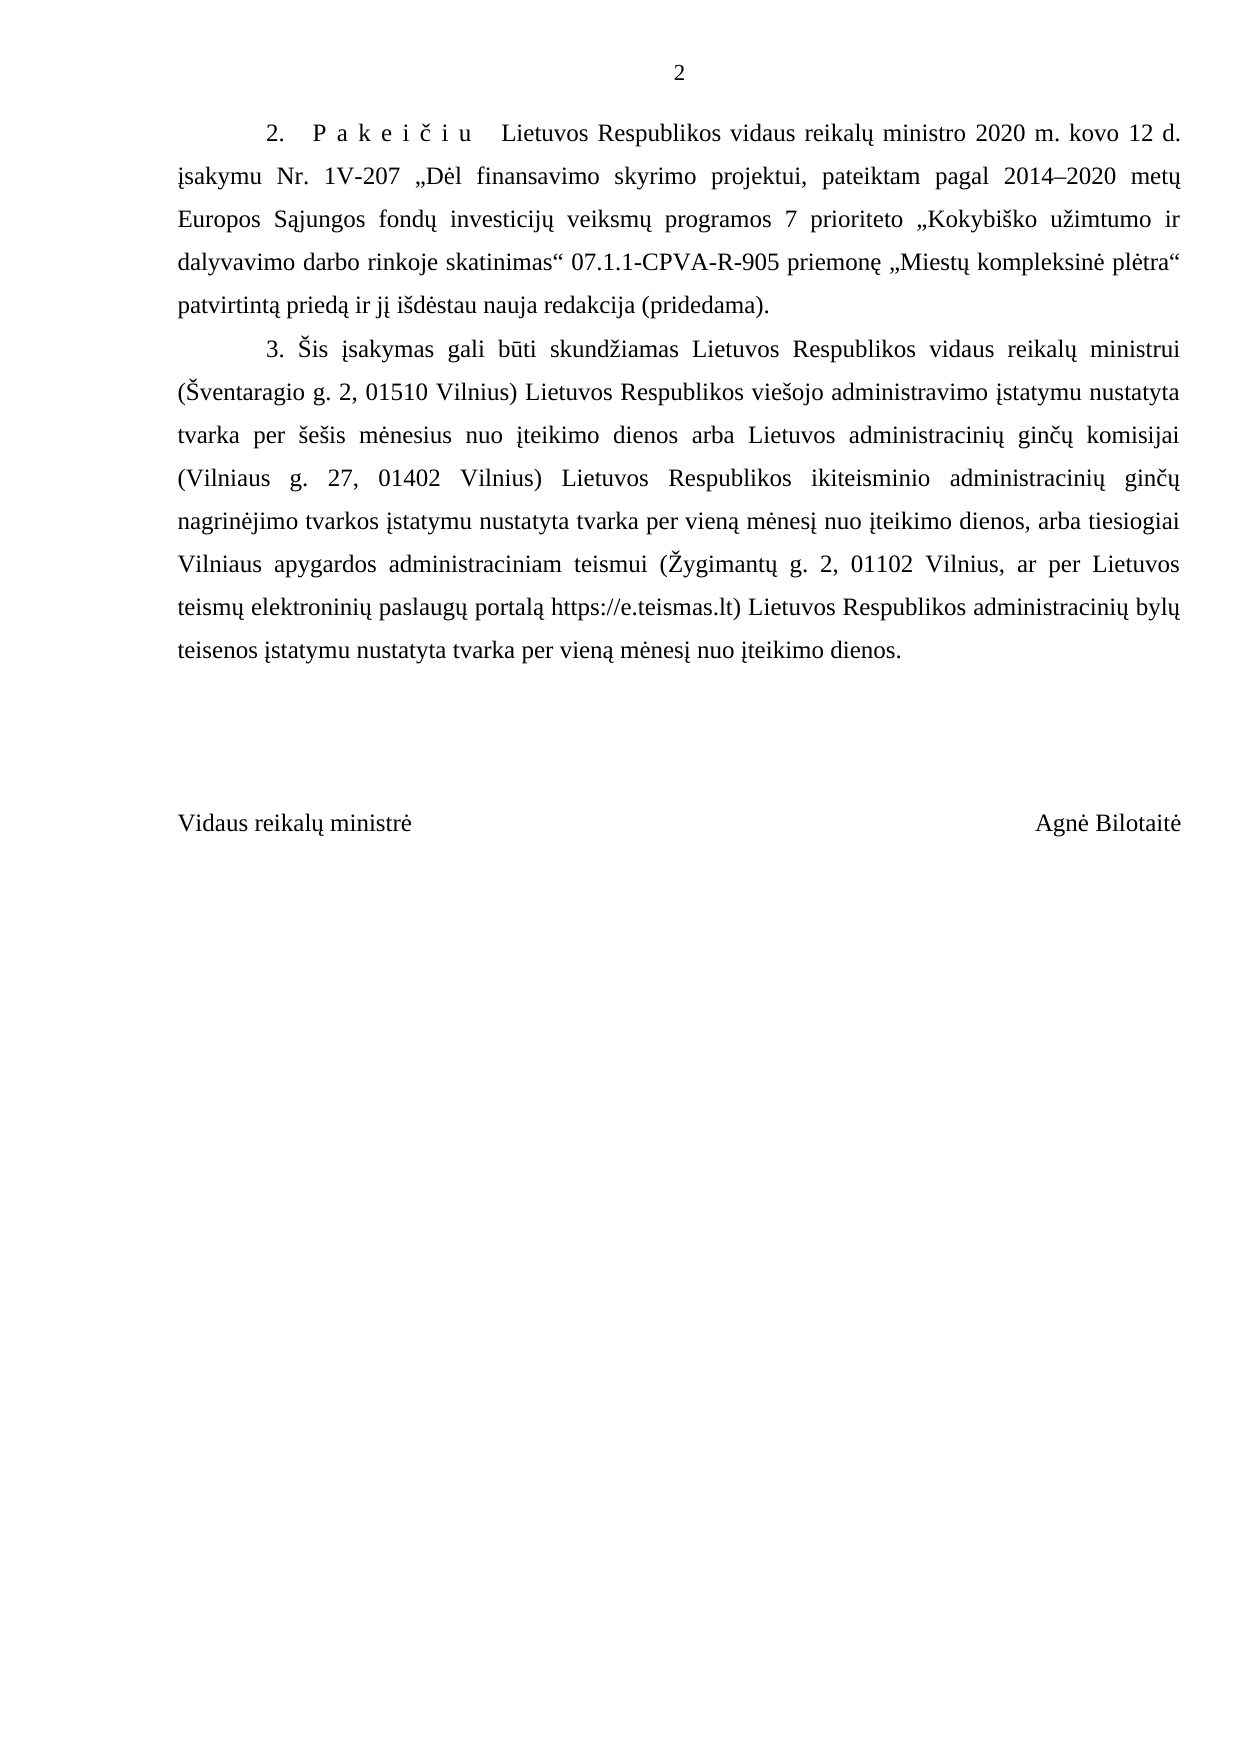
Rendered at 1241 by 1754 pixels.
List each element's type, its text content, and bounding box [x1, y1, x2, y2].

text Vidaus reikalų ministrė Agnė Bilotaitė [177, 808, 1181, 837]
text 3. Šis įsakymas gali būti skundžiamas Lietuvos Respublikos vidaus reikalų ministrui (Šventaragio g. 2, 01510 Vilnius) Lietuvos Respublikos viešojo administravimo įstatymu nustatyta tvarka per šešis mėnesius nuo įteikimo dienos arba Lietuvos administracinių ginčų komisijai (Vilniaus g. 27, 01402 Vilnius) Lietuvos Respublikos ikiteisminio administracinių ginčų nagrinėjimo tvarkos įstatymu nustatyta tvarka per vieną mėnesį nuo įteikimo dienos, arba tiesiogiai Vilniaus apygardos administraciniam teismui (Žygimantų g. 2, 01102 Vilnius, ar per Lietuvos teismų elektroninių paslaugų portalą https://e.teismas.lt) Lietuvos Respublikos administracinių bylų teisenos įstatymu nustatyta tvarka per vieną mėnesį nuo įteikimo dienos. [177, 334, 1181, 664]
text 2. Pakeičiu Lietuvos Respublikos vidaus reikalų ministro 2020 m. kovo 12 d. įsakymu Nr. 1V-207 „Dėl finansavimo skyrimo projektui, pateiktam pagal 2014–2020 metų Europos Sąjungos fondų investicijų veiksmų programos 7 prioriteto „Kokybiško užimtumo ir dalyvavimo darbo rinkoje skatinimas“ 07.1.1-CPVA-R-905 priemonę „Miestų kompleksinė plėtra“ patvirtintą priedą ir jį išdėstau nauja redakcija (pridedama). [177, 118, 1181, 319]
